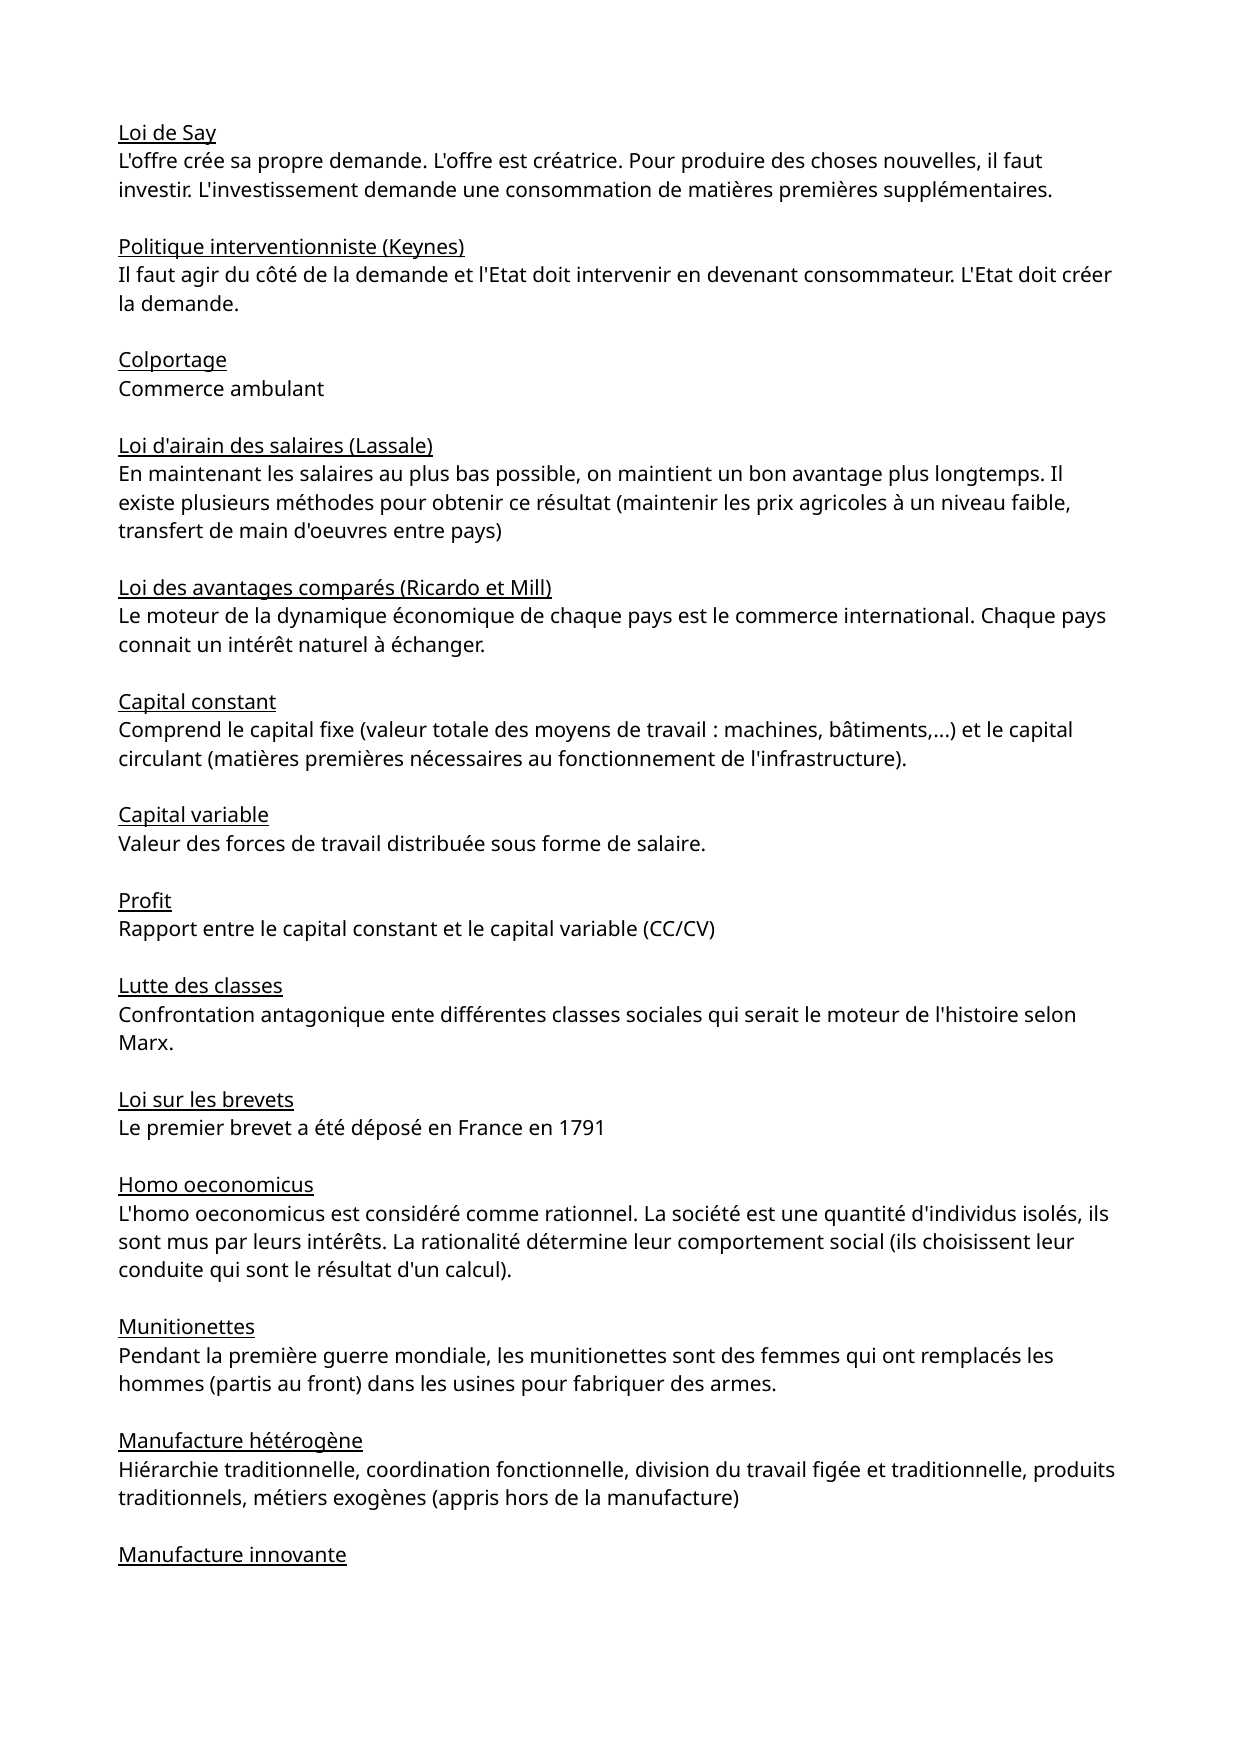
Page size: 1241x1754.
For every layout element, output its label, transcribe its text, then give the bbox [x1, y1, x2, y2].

text Hiérarchie traditionnelle, coordination fonctionnelle, division du travail figée et traditionnelle, produits traditionnels, métiers exogènes (appris hors de la manufacture) [118, 1455, 1122, 1512]
text Lutte des classes [118, 971, 1122, 1000]
text Colportage [118, 346, 1122, 374]
text Loi d'airain des salaires (Lassale) [118, 431, 1122, 459]
text Capital constant [118, 687, 1122, 715]
text Loi sur les brevets [118, 1085, 1122, 1113]
text L'offre crée sa propre demande. L'offre est créatrice. Pour produire des choses nouvelles, il faut investir. L'investissement demande une consommation de matières premières supplémentaires. [118, 147, 1122, 203]
text Profit [118, 886, 1122, 914]
text Homo oeconomicus [118, 1170, 1122, 1199]
text Valeur des forces de travail distribuée sous forme de salaire. [118, 829, 1122, 857]
text Pendant la première guerre mondiale, les munitionettes sont des femmes qui ont remplacés les hommes (partis au front) dans les usines pour fabriquer des armes. [118, 1341, 1122, 1398]
text Manufacture innovante [118, 1540, 1122, 1568]
text Comprend le capital fixe (valeur totale des moyens de travail : machines, bâtiments,...) et le capital circulant (matières premières nécessaires au fonctionnement de l'infrastructure). [118, 715, 1122, 772]
text Confrontation antagonique ente différentes classes sociales qui serait le moteur de l'histoire selon Marx. [118, 1000, 1122, 1057]
text Rapport entre le capital constant et le capital variable (CC/CV) [118, 914, 1122, 943]
text En maintenant les salaires au plus bas possible, on maintient un bon avantage plus longtemps. Il existe plusieurs méthodes pour obtenir ce résultat (maintenir les prix agricoles à un niveau faible, transfert de main d'oeuvres entre pays) [118, 459, 1122, 545]
text Manufacture hétérogène [118, 1426, 1122, 1455]
text Il faut agir du côté de la demande et l'Etat doit intervenir en devenant consommateur. L'Etat doit créer la demande. [118, 260, 1122, 317]
text Loi de Say [118, 118, 1122, 147]
text Loi des avantages comparés (Ricardo et Mill) [118, 573, 1122, 602]
text Le moteur de la dynamique économique de chaque pays est le commerce international. Chaque pays connait un intérêt naturel à échanger. [118, 602, 1122, 658]
text Le premier brevet a été déposé en France en 1791 [118, 1113, 1122, 1142]
text Commerce ambulant [118, 374, 1122, 402]
text L'homo oeconomicus est considéré comme rationnel. La société est une quantité d'individus isolés, ils sont mus par leurs intérêts. La rationalité détermine leur comportement social (ils choisissent leur conduite qui sont le résultat d'un calcul). [118, 1199, 1122, 1284]
text Capital variable [118, 801, 1122, 829]
text Politique interventionniste (Keynes) [118, 232, 1122, 260]
text Munitionettes [118, 1312, 1122, 1341]
